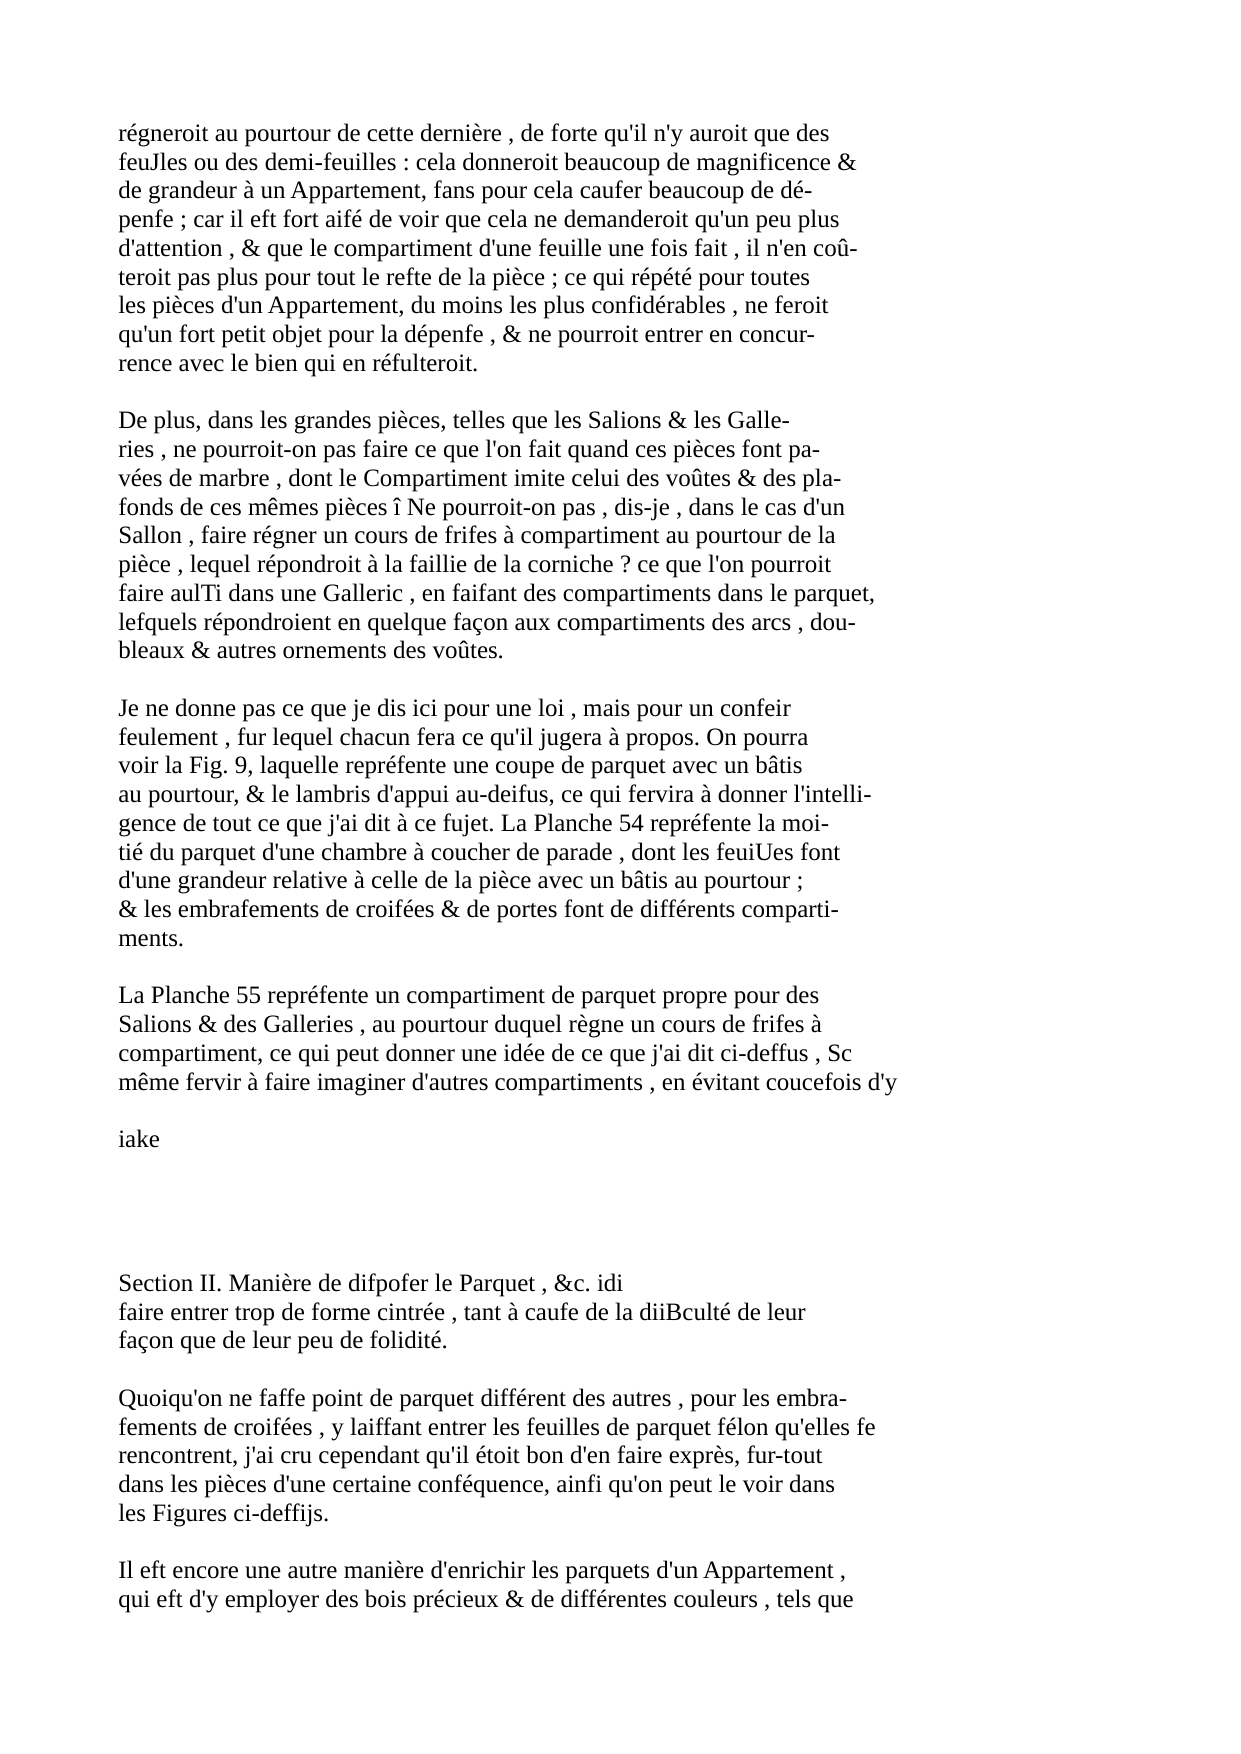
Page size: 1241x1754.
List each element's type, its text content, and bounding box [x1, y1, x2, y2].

text faire aulTi dans une Galleric , en faifant des compartiments dans le parquet, [118, 578, 1122, 607]
text même fervir à faire imaginer d'autres compartiments , en évitant coucefois d'y [118, 1067, 1122, 1096]
text façon que de leur peu de folidité. [118, 1326, 1122, 1354]
text les Figures ci-deffijs. [118, 1498, 1122, 1527]
text dans les pièces d'une certaine conféquence, ainfi qu'on peut le voir dans [118, 1469, 1122, 1498]
text & les embrafements de croifées & de portes font de différents comparti- [118, 894, 1122, 923]
text compartiment, ce qui peut donner une idée de ce que j'ai dit ci-deffus , Sc [118, 1038, 1122, 1067]
text feulement , fur lequel chacun fera ce qu'il jugera à propos. On pourra [118, 722, 1122, 751]
text Il eft encore une autre manière d'enrichir les parquets d'un Appartement , [118, 1556, 1122, 1584]
text de grandeur à un Appartement, fans pour cela caufer beaucoup de dé- [118, 176, 1122, 204]
text Section II. Manière de difpofer le Parquet , &c. idi [118, 1268, 1122, 1297]
text ries , ne pourroit-on pas faire ce que l'on fait quand ces pièces font pa- [118, 434, 1122, 463]
text De plus, dans les grandes pièces, telles que les Salions & les Galle- [118, 406, 1122, 434]
text qu'un fort petit objet pour la dépenfe , & ne pourroit entrer en concur- [118, 319, 1122, 348]
text lefquels répondroient en quelque façon aux compartiments des arcs , dou- [118, 607, 1122, 636]
text Salions & des Galleries , au pourtour duquel règne un cours de frifes à [118, 1009, 1122, 1038]
text voir la Fig. 9, laquelle repréfente une coupe de parquet avec un bâtis [118, 751, 1122, 779]
text iake [118, 1124, 1122, 1153]
text fonds de ces mêmes pièces î Ne pourroit-on pas , dis-je , dans le cas d'un [118, 492, 1122, 521]
text feuJles ou des demi-feuilles : cela donneroit beaucoup de magnificence & [118, 147, 1122, 176]
text d'attention , & que le compartiment d'une feuille une fois fait , il n'en coû- [118, 233, 1122, 262]
text gence de tout ce que j'ai dit à ce fujet. La Planche 54 repréfente la moi- [118, 808, 1122, 837]
text Je ne donne pas ce que je dis ici pour une loi , mais pour un confeir [118, 693, 1122, 722]
text Quoiqu'on ne faffe point de parquet différent des autres , pour les embra- [118, 1383, 1122, 1412]
text penfe ; car il eft fort aifé de voir que cela ne demanderoit qu'un peu plus [118, 204, 1122, 233]
text teroit pas plus pour tout le refte de la pièce ; ce qui répété pour toutes [118, 262, 1122, 291]
text au pourtour, & le lambris d'appui au-deifus, ce qui fervira à donner l'intelli- [118, 779, 1122, 808]
text ments. [118, 923, 1122, 952]
text fements de croifées , y laiffant entrer les feuilles de parquet félon qu'elles fe [118, 1412, 1122, 1441]
text faire entrer trop de forme cintrée , tant à caufe de la diiBculté de leur [118, 1297, 1122, 1326]
text vées de marbre , dont le Compartiment imite celui des voûtes & des pla- [118, 463, 1122, 492]
text Sallon , faire régner un cours de frifes à compartiment au pourtour de la [118, 521, 1122, 549]
text d'une grandeur relative à celle de la pièce avec un bâtis au pourtour ; [118, 866, 1122, 894]
text rence avec le bien qui en réfulteroit. [118, 348, 1122, 377]
text qui eft d'y employer des bois précieux & de différentes couleurs , tels que [118, 1584, 1122, 1613]
text tié du parquet d'une chambre à coucher de parade , dont les feuiUes font [118, 837, 1122, 866]
text La Planche 55 repréfente un compartiment de parquet propre pour des [118, 981, 1122, 1009]
text les pièces d'un Appartement, du moins les plus confidérables , ne feroit [118, 291, 1122, 319]
text rencontrent, j'ai cru cependant qu'il étoit bon d'en faire exprès, fur-tout [118, 1441, 1122, 1469]
text régneroit au pourtour de cette dernière , de forte qu'il n'y auroit que des [118, 118, 1122, 147]
text pièce , lequel répondroit à la faillie de la corniche ? ce que l'on pourroit [118, 549, 1122, 578]
text bleaux & autres ornements des voûtes. [118, 636, 1122, 664]
